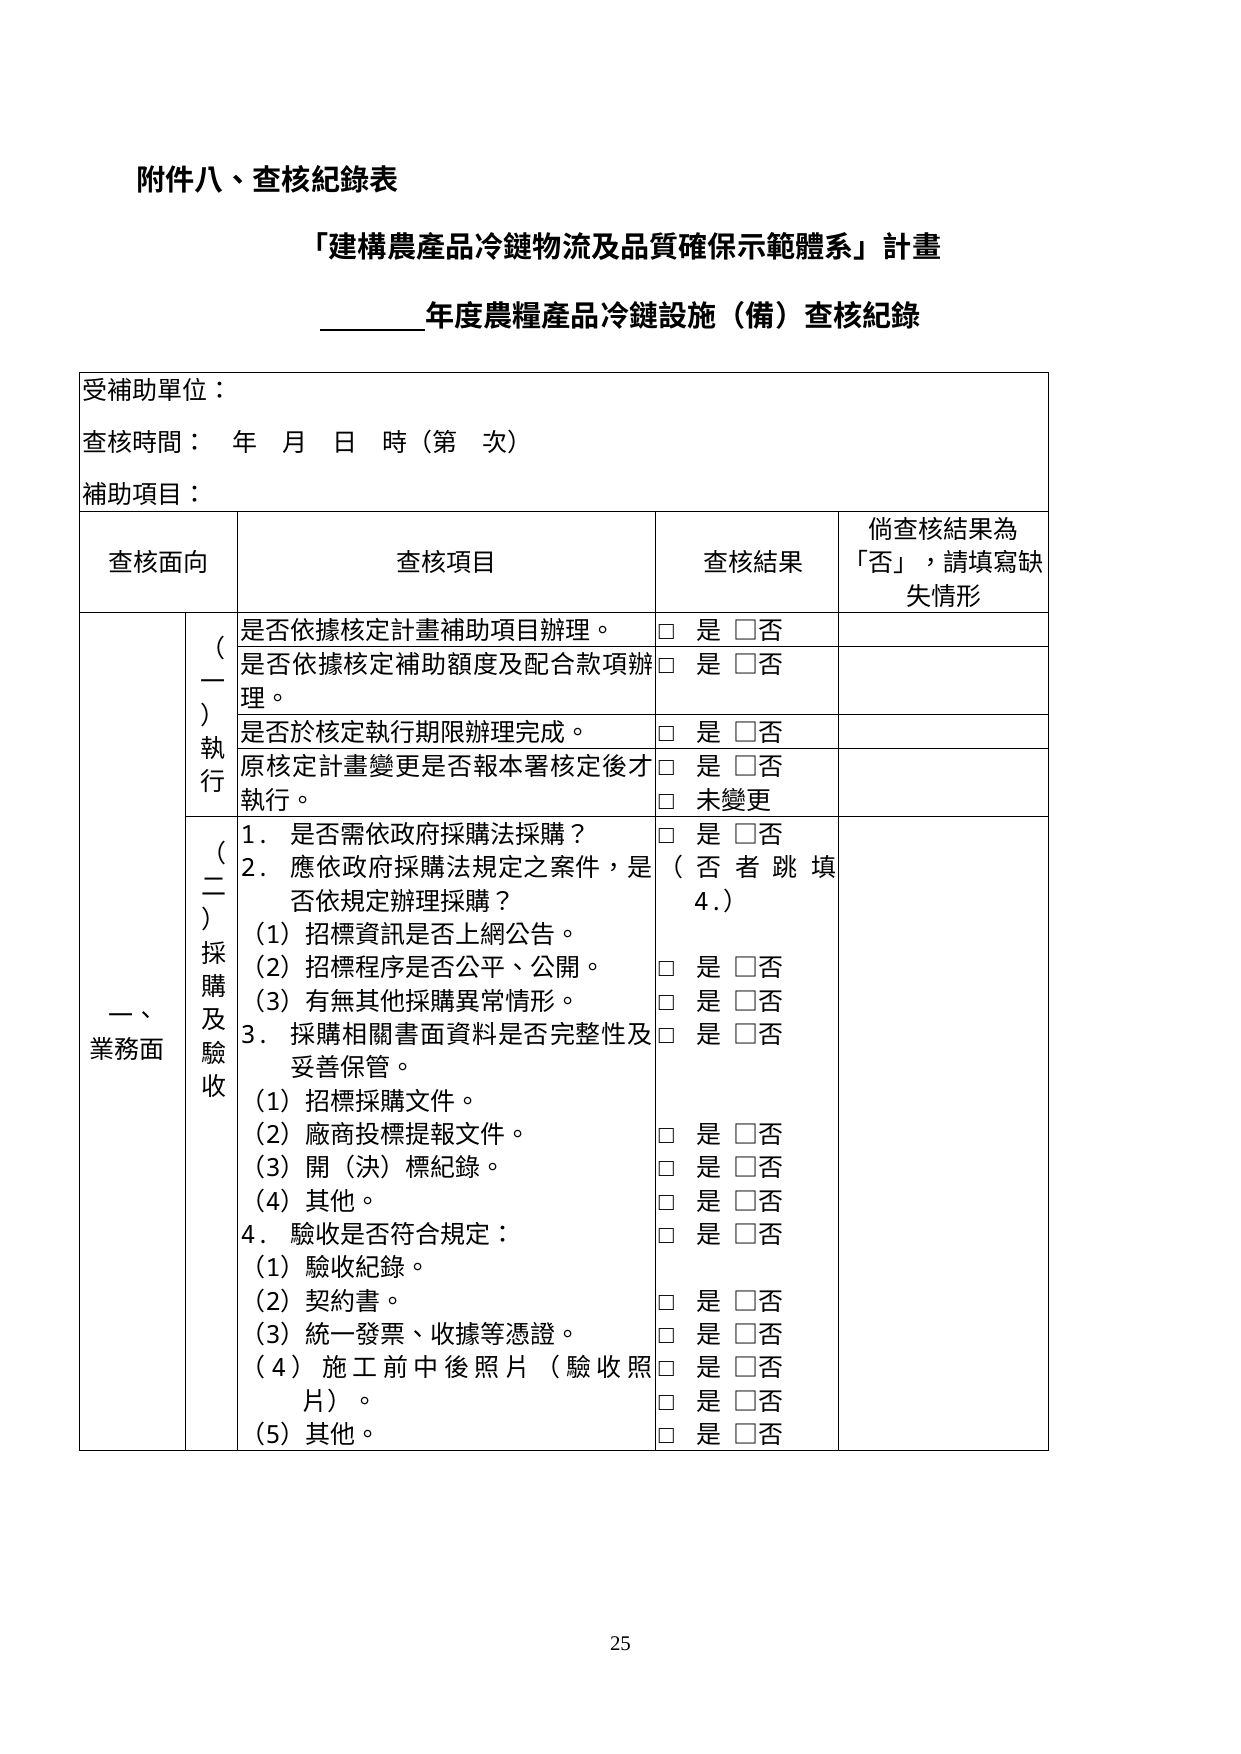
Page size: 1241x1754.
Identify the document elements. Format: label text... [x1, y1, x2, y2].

table_cell （二）採購及驗收 [186, 817, 237, 1450]
table_cell 是 □否 [656, 647, 838, 714]
table_cell [839, 715, 1048, 748]
table_cell [839, 817, 1048, 1450]
table_cell 查核結果 [656, 512, 838, 612]
table_cell 查核項目 [238, 512, 655, 612]
table_cell 是 □否 [656, 613, 838, 646]
table_cell 是 □否 未變更 [656, 749, 838, 816]
table_cell 是否需依政府採購法採購？ 應依政府採購法規定之案件，是否依規定辦理採購？ （1）招標資訊是否上網公告。 （2）招標程序是否公平、公開。 （3）有無其他採購異常情形。 採購相關書面資料是否完整性及妥善保管。 （1）招標採購文件。 （2）廠商投標提報文件。 （3）開（決）標紀錄。 （4）其他。 驗收是否符合規定： （1）驗收紀錄。 （2）契約書。 （3）統一發票、收據等憑證。 （4）施工前中後照片（驗收照片）。 （5）其他。 [238, 817, 655, 1450]
table_cell 是否依據核定計畫補助項目辦理。 [238, 613, 655, 646]
table_header 受補助單位： 查核時間： 年 月 日 時（第 次） 補助項目： [80, 373, 1048, 511]
table_cell 一、業務面 [80, 613, 185, 1450]
table_cell 倘查核結果為「否」，請填寫缺失情形 [839, 512, 1048, 612]
text 「建構農產品冷鏈物流及品質確保示範體系」計畫 [136, 223, 1104, 266]
table_cell 是否依據核定補助額度及配合款項辦理。 [238, 647, 655, 714]
table_cell [839, 749, 1048, 816]
table_cell 查核面向 [80, 512, 237, 612]
table_cell [839, 647, 1048, 714]
table_cell 原核定計畫變更是否報本署核定後才執行。 [238, 749, 655, 816]
table_cell [839, 613, 1048, 646]
subtitle 附件八、查核紀錄表 [136, 136, 1104, 198]
table_cell （一）執行 [186, 613, 237, 816]
table_cell 是否於核定執行期限辦理完成。 [238, 715, 655, 748]
table_cell 是 □否 [656, 715, 838, 748]
text 年度農糧產品冷鏈設施（備）查核紀錄 [136, 272, 1104, 334]
table_cell 是 □否 （否者跳填4.） 是 □否 是 □否 是 □否 是 □否 是 □否 是 □否 是 □否 是 □否 是 □否 是 □否 是 □否 是 □否 [656, 817, 838, 1450]
